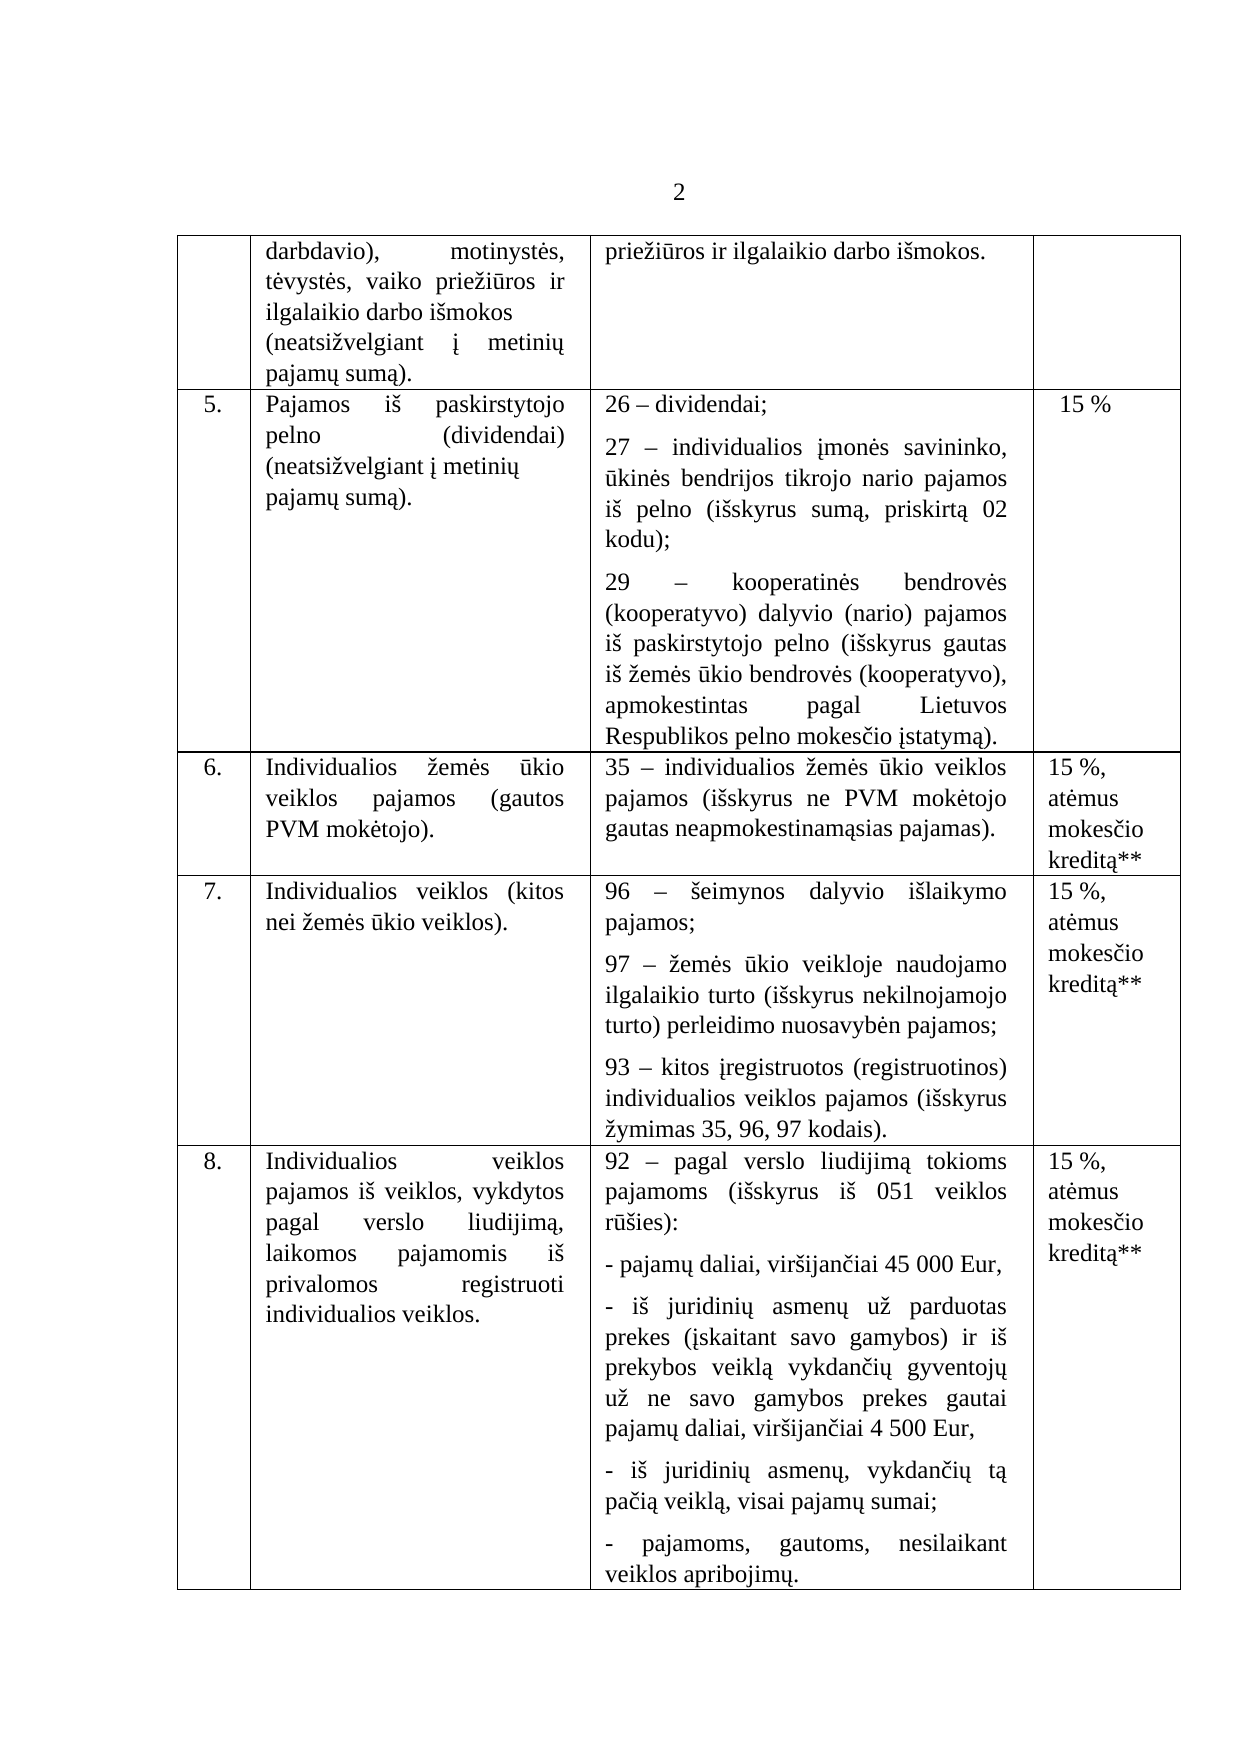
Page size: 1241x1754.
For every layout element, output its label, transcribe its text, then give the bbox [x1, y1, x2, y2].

table_cell 8. [178, 1146, 250, 1589]
table_cell 35 – individualios žemės ūkio veiklos pajamos (išskyrus ne PVM mokėtojo gautas neapmokestinamąsias pajamas). [591, 753, 1033, 875]
table_cell Individualios veiklos (kitos nei žemės ūkio veiklos). [251, 876, 590, 1145]
table_cell 96 – šeimynos dalyvio išlaikymo pajamos; 97 – žemės ūkio veikloje naudojamo ilgalaikio turto (išskyrus nekilnojamojo turto) perleidimo nuosavybėn pajamos; 93 – kitos įregistruotos (registruotinos) individualios veiklos pajamos (išskyrus žymimas 35, 96, 97 kodais). [591, 876, 1033, 1145]
table_cell priežiūros ir ilgalaikio darbo išmokos. [591, 236, 1033, 388]
table_cell 7. [178, 876, 250, 1145]
table_cell 15 %, atėmus mokesčio kreditą** [1034, 753, 1180, 875]
table_cell darbdavio), motinystės, tėvystės, vaiko priežiūros ir ilgalaikio darbo išmokos (neatsižvelgiant į metinių pajamų sumą). [251, 236, 590, 388]
table_cell 15 %, atėmus mokesčio kreditą** [1034, 876, 1180, 1145]
table_cell 15 % [1034, 390, 1180, 751]
table_cell 26 – dividendai; 27 – individualios įmonės savininko, ūkinės bendrijos tikrojo nario pajamos iš pelno (išskyrus sumą, priskirtą 02 kodu); 29 – kooperatinės bendrovės (kooperatyvo) dalyvio (nario) pajamos iš paskirstytojo pelno (išskyrus gautas iš žemės ūkio bendrovės (kooperatyvo), apmokestintas pagal Lietuvos Respublikos pelno mokesčio įstatymą). [591, 390, 1033, 751]
table_cell 15 %, atėmus mokesčio kreditą** [1034, 1146, 1180, 1589]
table_cell [178, 236, 250, 388]
table_cell 5. [178, 390, 250, 751]
table_cell Individualios veiklos pajamos iš veiklos, vykdytos pagal verslo liudijimą, laikomos pajamomis iš privalomos registruoti individualios veiklos. [251, 1146, 590, 1589]
table_cell [1034, 236, 1180, 388]
table_cell Individualios žemės ūkio veiklos pajamos (gautos PVM mokėtojo). [251, 753, 590, 875]
table_cell 6. [178, 753, 250, 875]
table_cell Pajamos iš paskirstytojo pelno (dividendai) (neatsižvelgiant į metinių pajamų sumą). [251, 390, 590, 751]
table_cell 92 – pagal verslo liudijimą tokioms pajamoms (išskyrus iš 051 veiklos rūšies): - pajamų daliai, viršijančiai 45 000 Eur, - iš juridinių asmenų už parduotas prekes (įskaitant savo gamybos) ir iš prekybos veiklą vykdančių gyventojų už ne savo gamybos prekes gautai pajamų daliai, viršijančiai 4 500 Eur, - iš juridinių asmenų, vykdančių tą pačią veiklą, visai pajamų sumai; - pajamoms, gautoms, nesilaikant veiklos apribojimų. [591, 1146, 1033, 1589]
